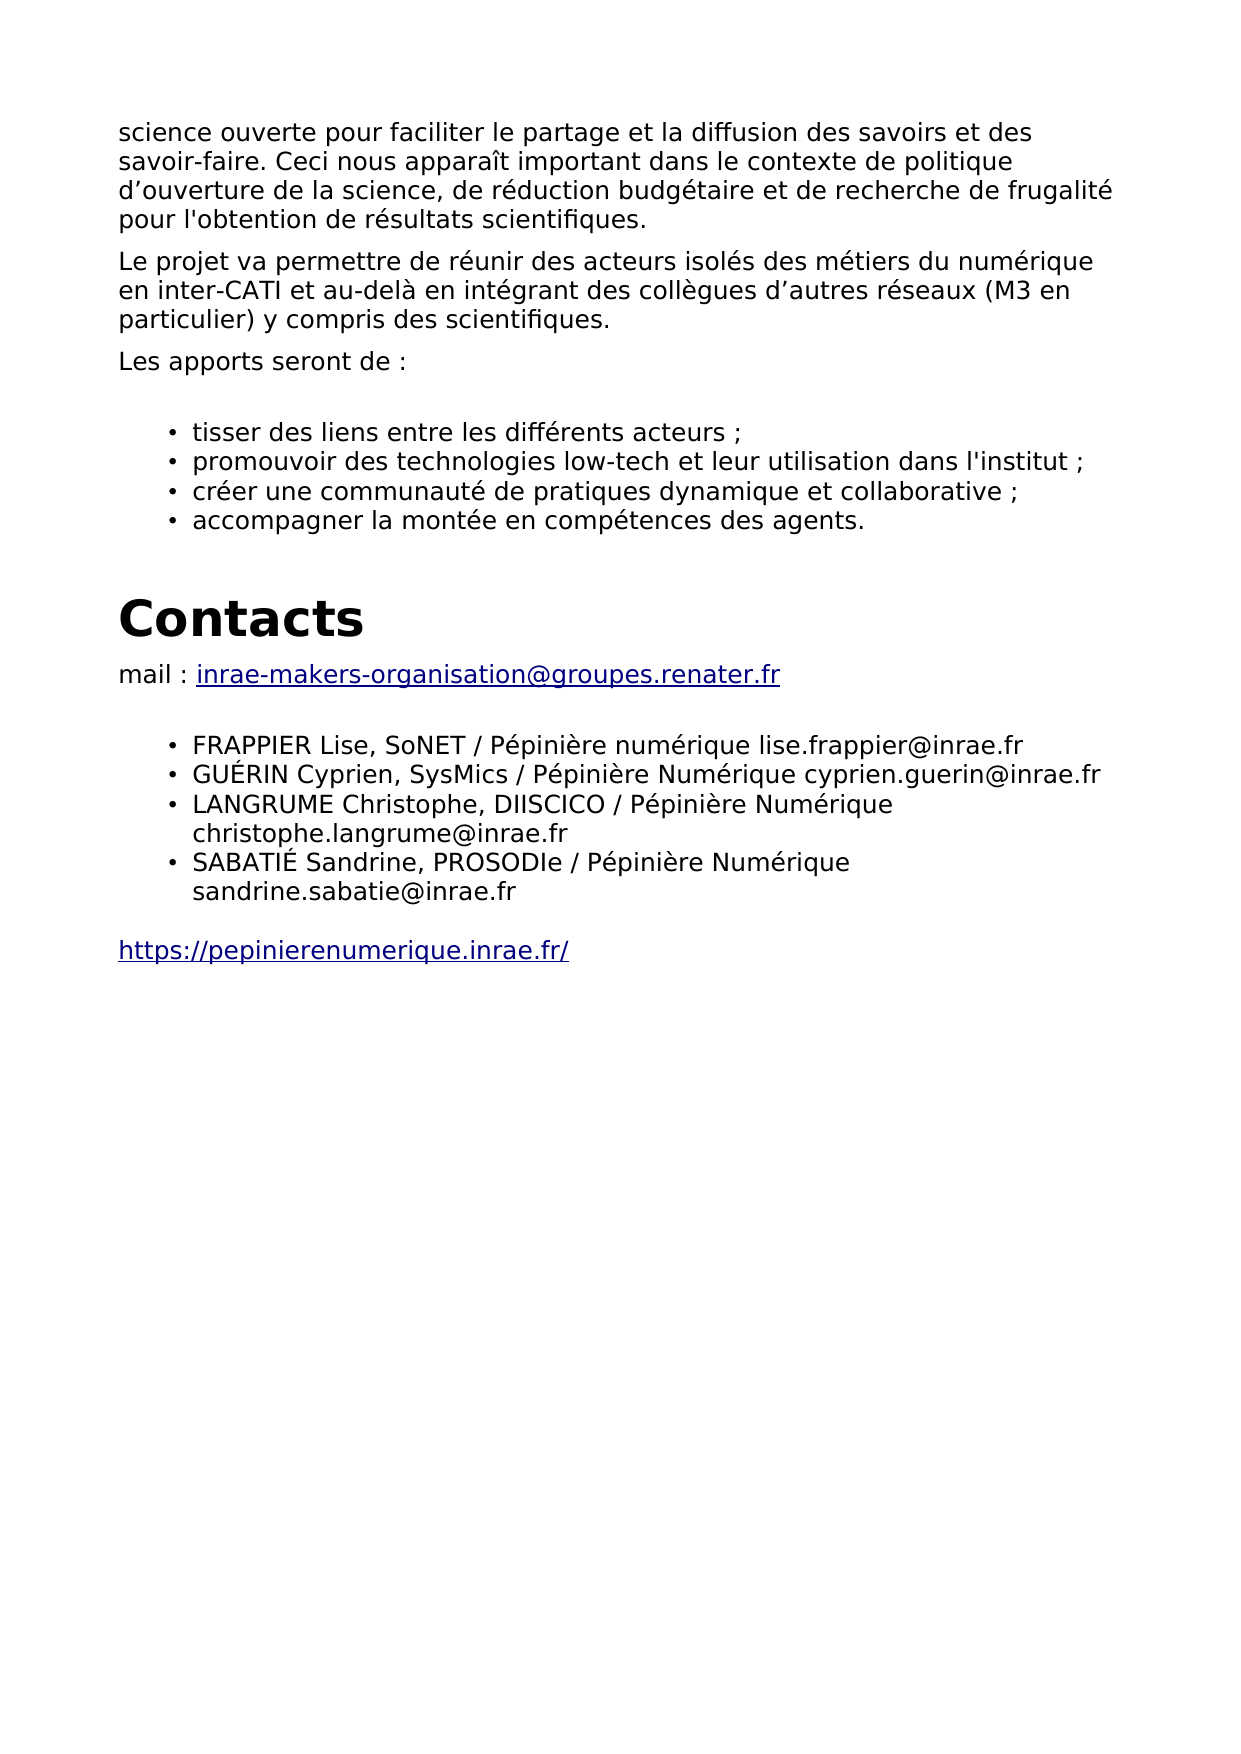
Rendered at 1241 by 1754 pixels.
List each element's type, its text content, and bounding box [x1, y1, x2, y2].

text Le projet va permettre de réunir des acteurs isolés des métiers du numérique en inter-CATI et au-delà en intégrant des collègues d’autres réseaux (M3 en particulier) y compris des scientifiques. [118, 247, 1122, 335]
text https://pepinierenumerique.inrae.fr/ [118, 936, 1122, 965]
list SABATIÉ Sandrine, PROSODIe / Pépinière Numérique sandrine.sabatie@inrae.fr [177, 848, 1122, 906]
list accompagner la montée en compétences des agents. [177, 506, 1122, 535]
list LANGRUME Christophe, DIISCICO / Pépinière Numérique christophe.langrume@inrae.fr [177, 790, 1122, 848]
subtitle Contacts [118, 589, 1122, 648]
text Les apports seront de : [118, 347, 1122, 376]
text science ouverte pour faciliter le partage et la diffusion des savoirs et des savoir-faire. Ceci nous apparaît important dans le contexte de politique d’ouverture de la science, de réduction budgétaire et de recherche de frugalité pour l'obtention de résultats scientifiques. [118, 118, 1122, 235]
list promouvoir des technologies low-tech et leur utilisation dans l'institut ; [177, 448, 1122, 477]
list créer une communauté de pratiques dynamique et collaborative ; [177, 477, 1122, 506]
list GUÉRIN Cyprien, SysMics / Pépinière Numérique cyprien.guerin@inrae.fr [177, 761, 1122, 790]
list FRAPPIER Lise, SoNET / Pépinière numérique lise.frappier@inrae.fr [177, 731, 1122, 761]
text mail : inrae-makers-organisation@groupes.renater.fr [118, 660, 1122, 689]
list tisser des liens entre les différents acteurs ; [177, 418, 1122, 448]
